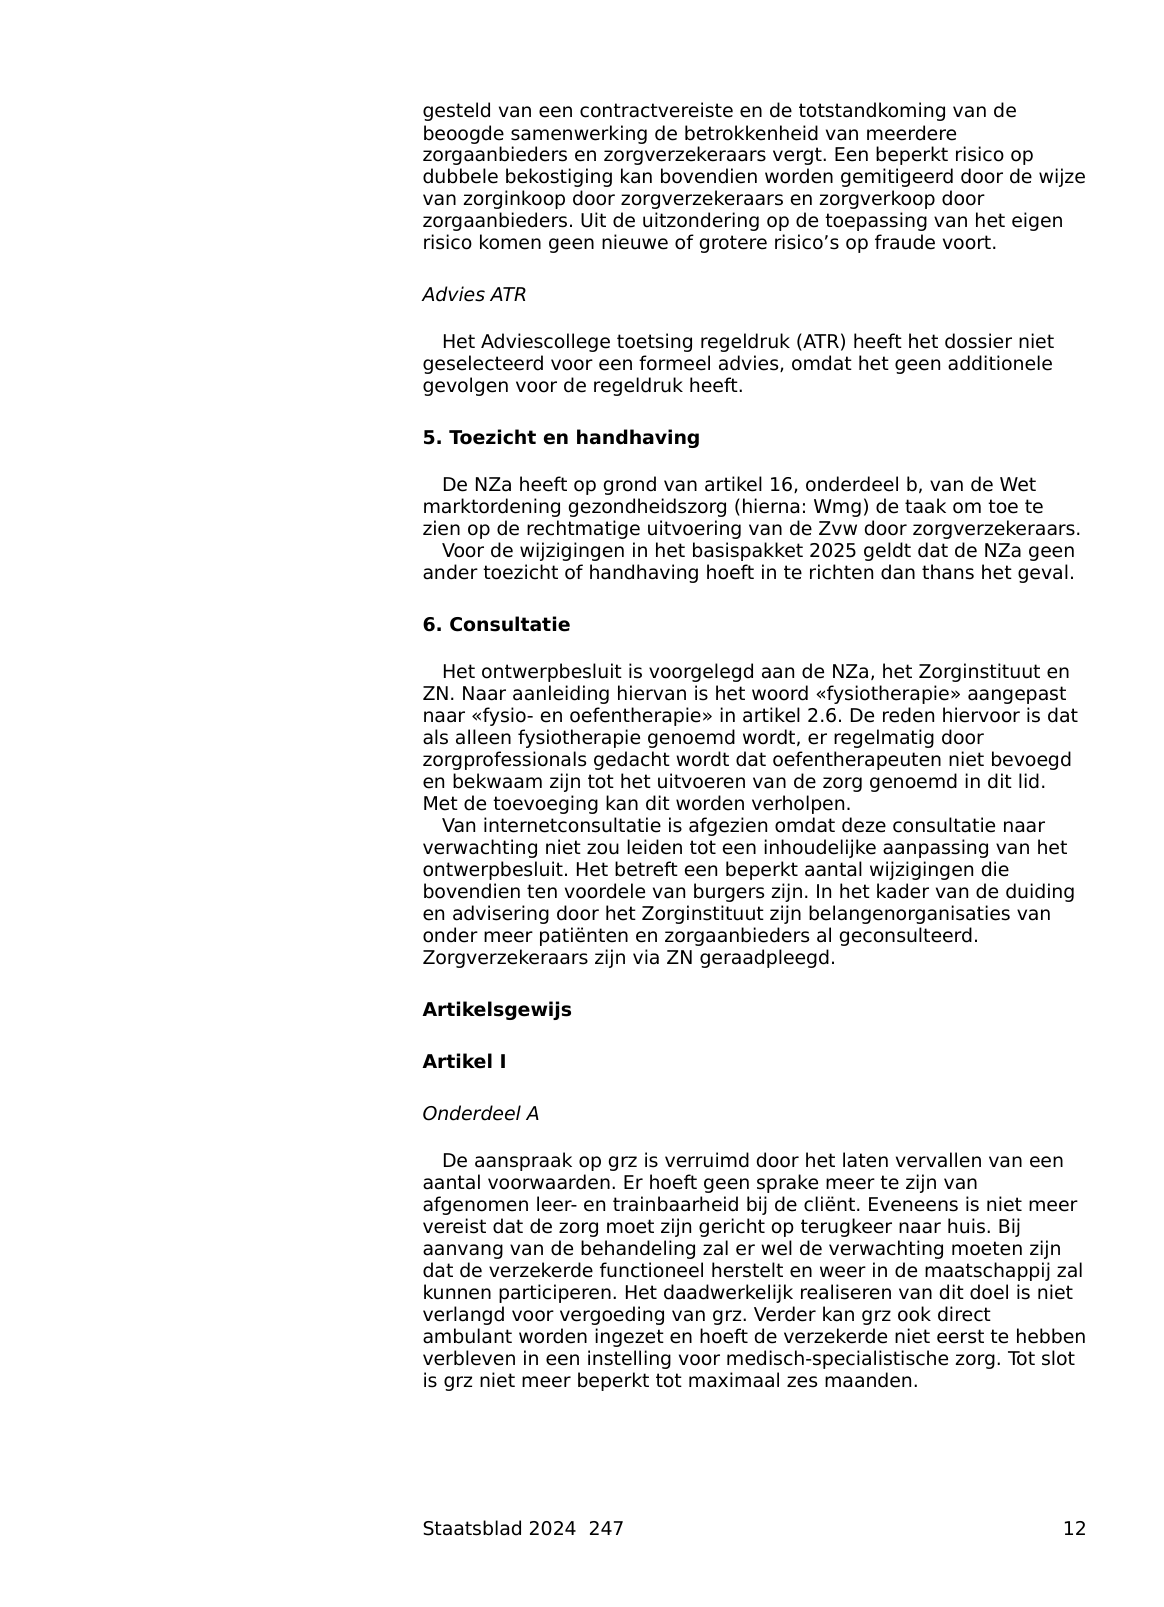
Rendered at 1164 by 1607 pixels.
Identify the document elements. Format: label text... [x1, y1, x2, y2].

text gesteld van een contractvereiste en de totstandkoming van de beoogde samenwerking de betrokkenheid van meerdere zorgaanbieders en zorgverzekeraars vergt. Een beperkt risico op dubbele bekostiging kan bovendien worden gemitigeerd door de wijze van zorginkoop door zorgverzekeraars en zorgverkoop door zorgaanbieders. Uit de uitzondering op de toepassing van het eigen risico komen geen nieuwe of grotere risico’s op fraude voort. [422, 100, 1087, 254]
text Het ontwerpbesluit is voorgelegd aan de NZa, het Zorginstituut en ZN. Naar aanleiding hiervan is het woord «fysiotherapie» aangepast naar «fysio- en oefentherapie» in artikel 2.6. De reden hiervoor is dat als alleen fysiotherapie genoemd wordt, er regelmatig door zorgprofessionals gedacht wordt dat oefentherapeuten niet bevoegd en bekwaam zijn tot het uitvoeren van de zorg genoemd in dit lid. Met de toevoeging kan dit worden verholpen. [422, 661, 1087, 815]
subtitle Artikelsgewijs [422, 999, 1087, 1021]
subtitle Artikel I [422, 1051, 1087, 1073]
subtitle 6. Consultatie [422, 614, 1087, 636]
subtitle Advies ATR [422, 284, 1087, 306]
text De NZa heeft op grond van artikel 16, onderdeel b, van de Wet marktordening gezondheidszorg (hierna: Wmg) de taak om toe te zien op de rechtmatige uitvoering van de Zvw door zorgverzekeraars. [422, 474, 1087, 540]
text Van internetconsultatie is afgezien omdat deze consultatie naar verwachting niet zou leiden tot een inhoudelijke aanpassing van het ontwerpbesluit. Het betreft een beperkt aantal wijzigingen die bovendien ten voordele van burgers zijn. In het kader van de duiding en advisering door het Zorginstituut zijn belangenorganisaties van onder meer patiënten en zorgaanbieders al geconsulteerd. Zorgverzekeraars zijn via ZN geraadpleegd. [422, 815, 1087, 969]
text Het Adviescollege toetsing regeldruk (ATR) heeft het dossier niet geselecteerd voor een formeel advies, omdat het geen additionele gevolgen voor de regeldruk heeft. [422, 331, 1087, 397]
subtitle Onderdeel A [422, 1103, 1087, 1125]
text Voor de wijzigingen in het basispakket 2025 geldt dat de NZa geen ander toezicht of handhaving hoeft in te richten dan thans het geval. [422, 540, 1087, 584]
subtitle 5. Toezicht en handhaving [422, 427, 1087, 449]
text De aanspraak op grz is verruimd door het laten vervallen van een aantal voorwaarden. Er hoeft geen sprake meer te zijn van afgenomen leer- en trainbaarheid bij de cliënt. Eveneens is niet meer vereist dat de zorg moet zijn gericht op terugkeer naar huis. Bij aanvang van de behandeling zal er wel de verwachting moeten zijn dat de verzekerde functioneel herstelt en weer in de maatschappij zal kunnen participeren. Het daadwerkelijk realiseren van dit doel is niet verlangd voor vergoeding van grz. Verder kan grz ook direct ambulant worden ingezet en hoeft de verzekerde niet eerst te hebben verbleven in een instelling voor medisch-specialistische zorg. Tot slot is grz niet meer beperkt tot maximaal zes maanden. [422, 1150, 1087, 1391]
